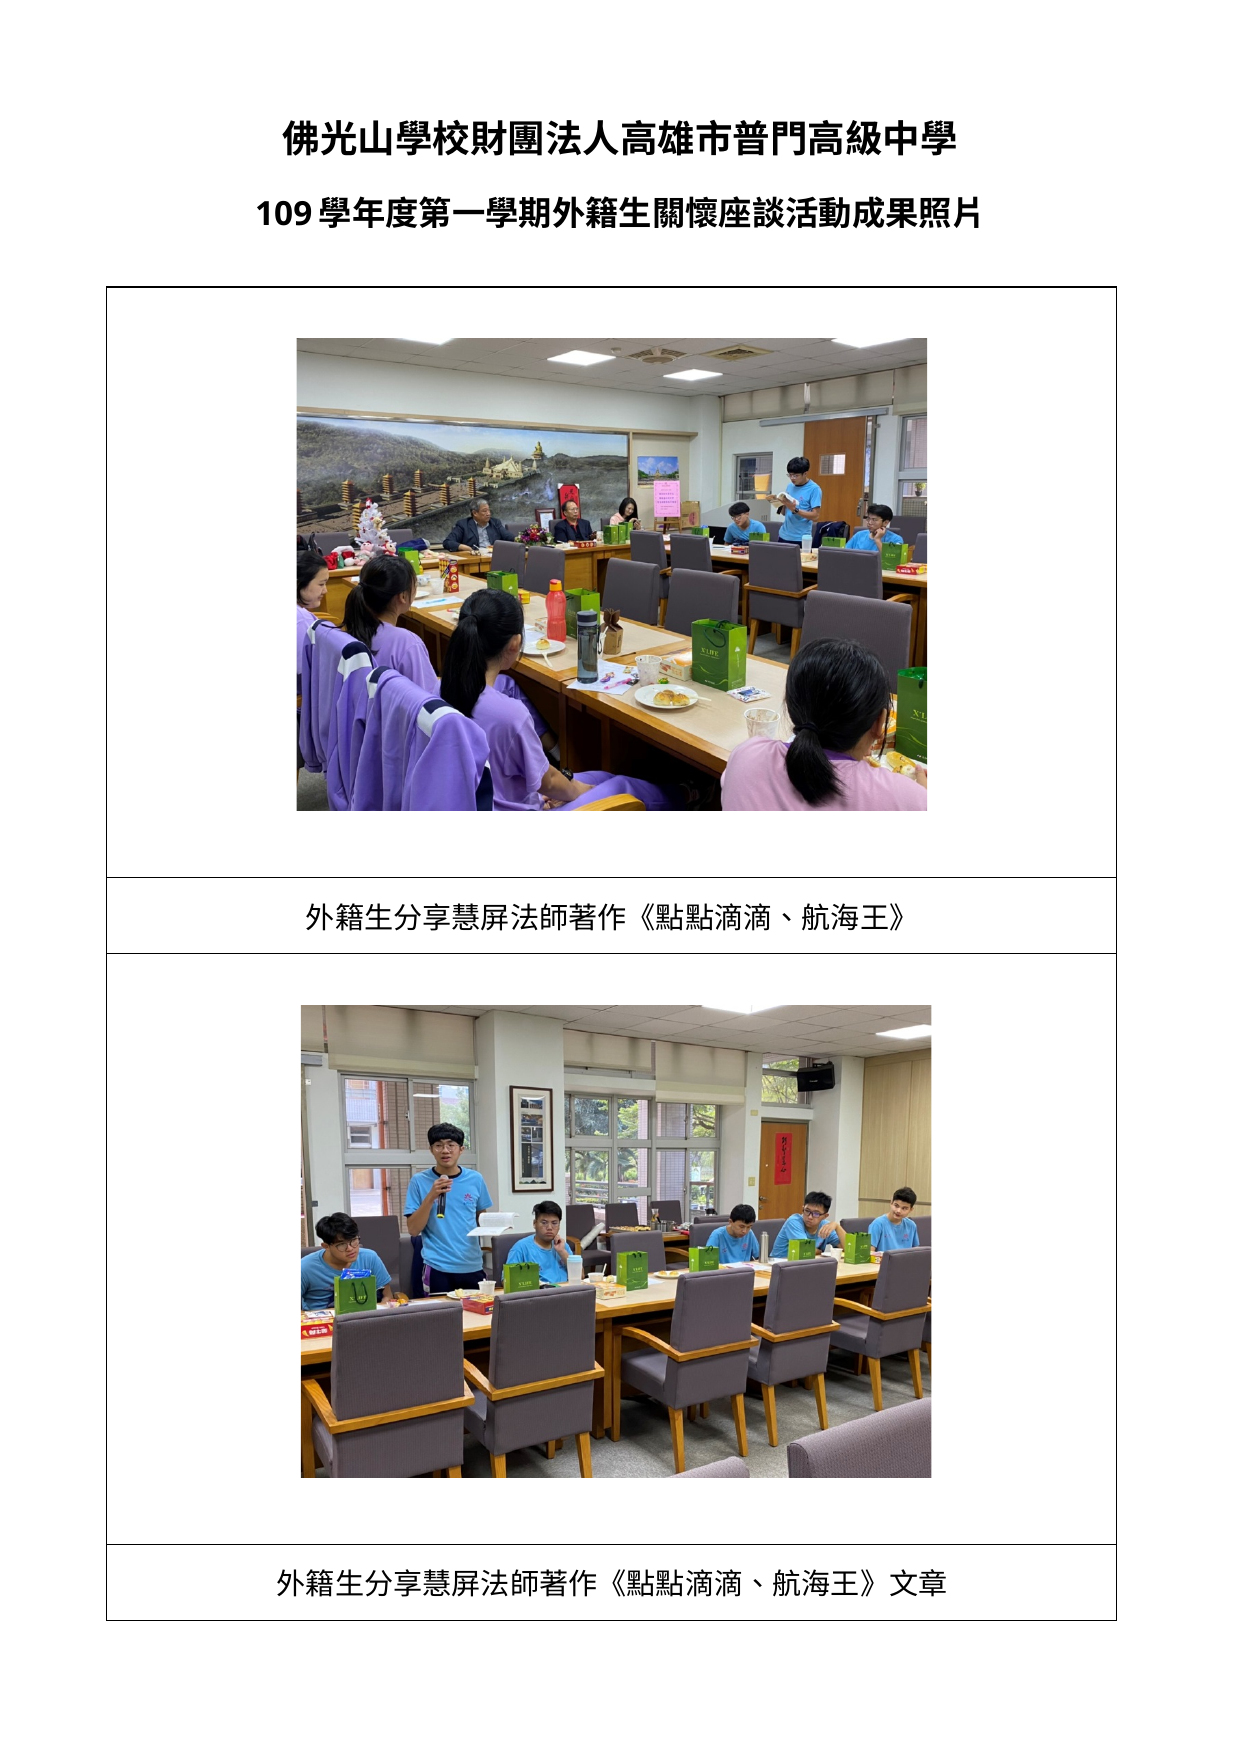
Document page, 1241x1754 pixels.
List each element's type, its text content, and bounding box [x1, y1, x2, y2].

text 佛光山學校財團法人高雄市普門高級中學 [118, 99, 1122, 174]
table_cell 外籍生分享慧屏法師著作《點點滴滴、航海王》 [107, 878, 1116, 953]
table_header [107, 288, 1116, 877]
picture [296, 338, 928, 811]
picture [300, 1005, 932, 1478]
text 109學年度第一學期外籍生關懷座談活動成果照片 [118, 174, 1122, 249]
table_cell 外籍生分享慧屏法師著作《點點滴滴、航海王》文章 [107, 1545, 1116, 1619]
table_cell [107, 954, 1116, 1543]
